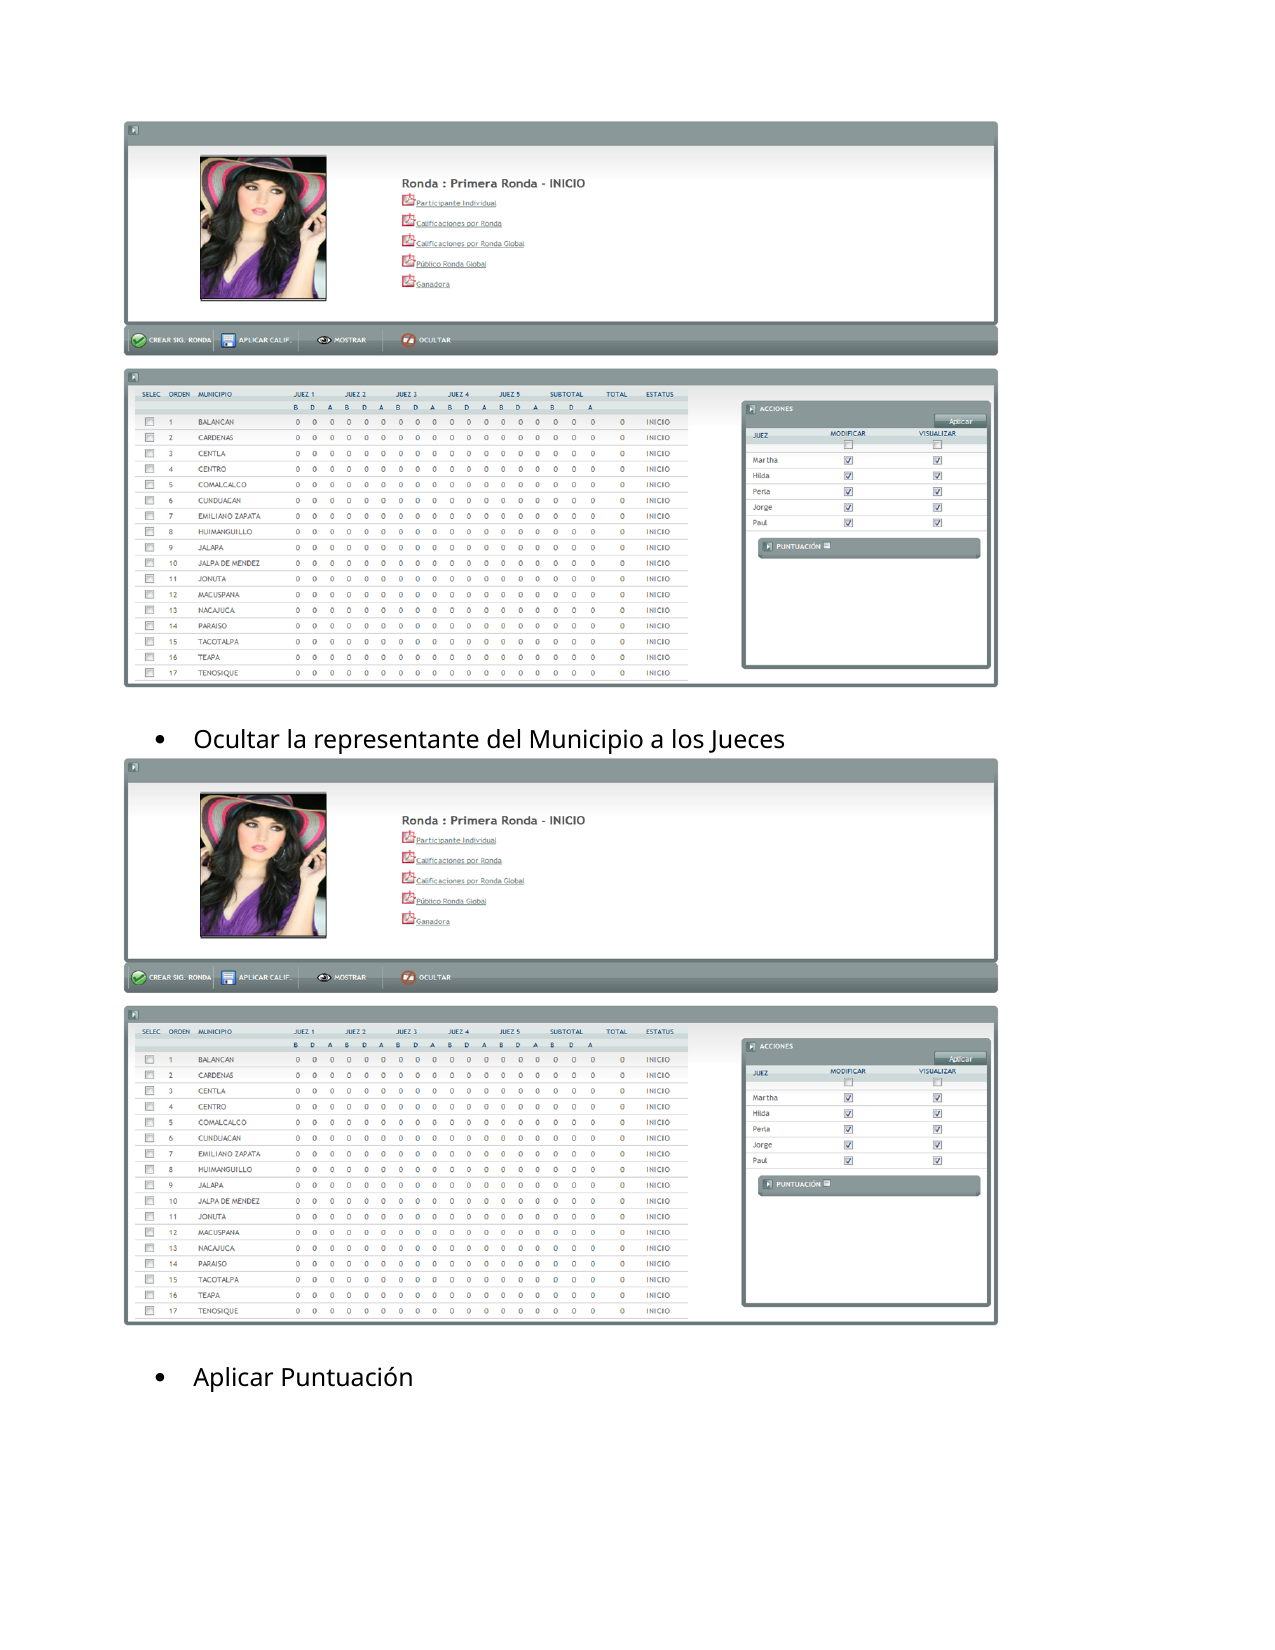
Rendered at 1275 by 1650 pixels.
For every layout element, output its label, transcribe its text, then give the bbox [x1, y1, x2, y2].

picture [118, 118, 1004, 722]
list Aplicar Puntuación [156, 1359, 1157, 1393]
picture [118, 755, 1004, 1360]
list Ocultar la representante del Municipio a los Jueces [156, 722, 1157, 756]
